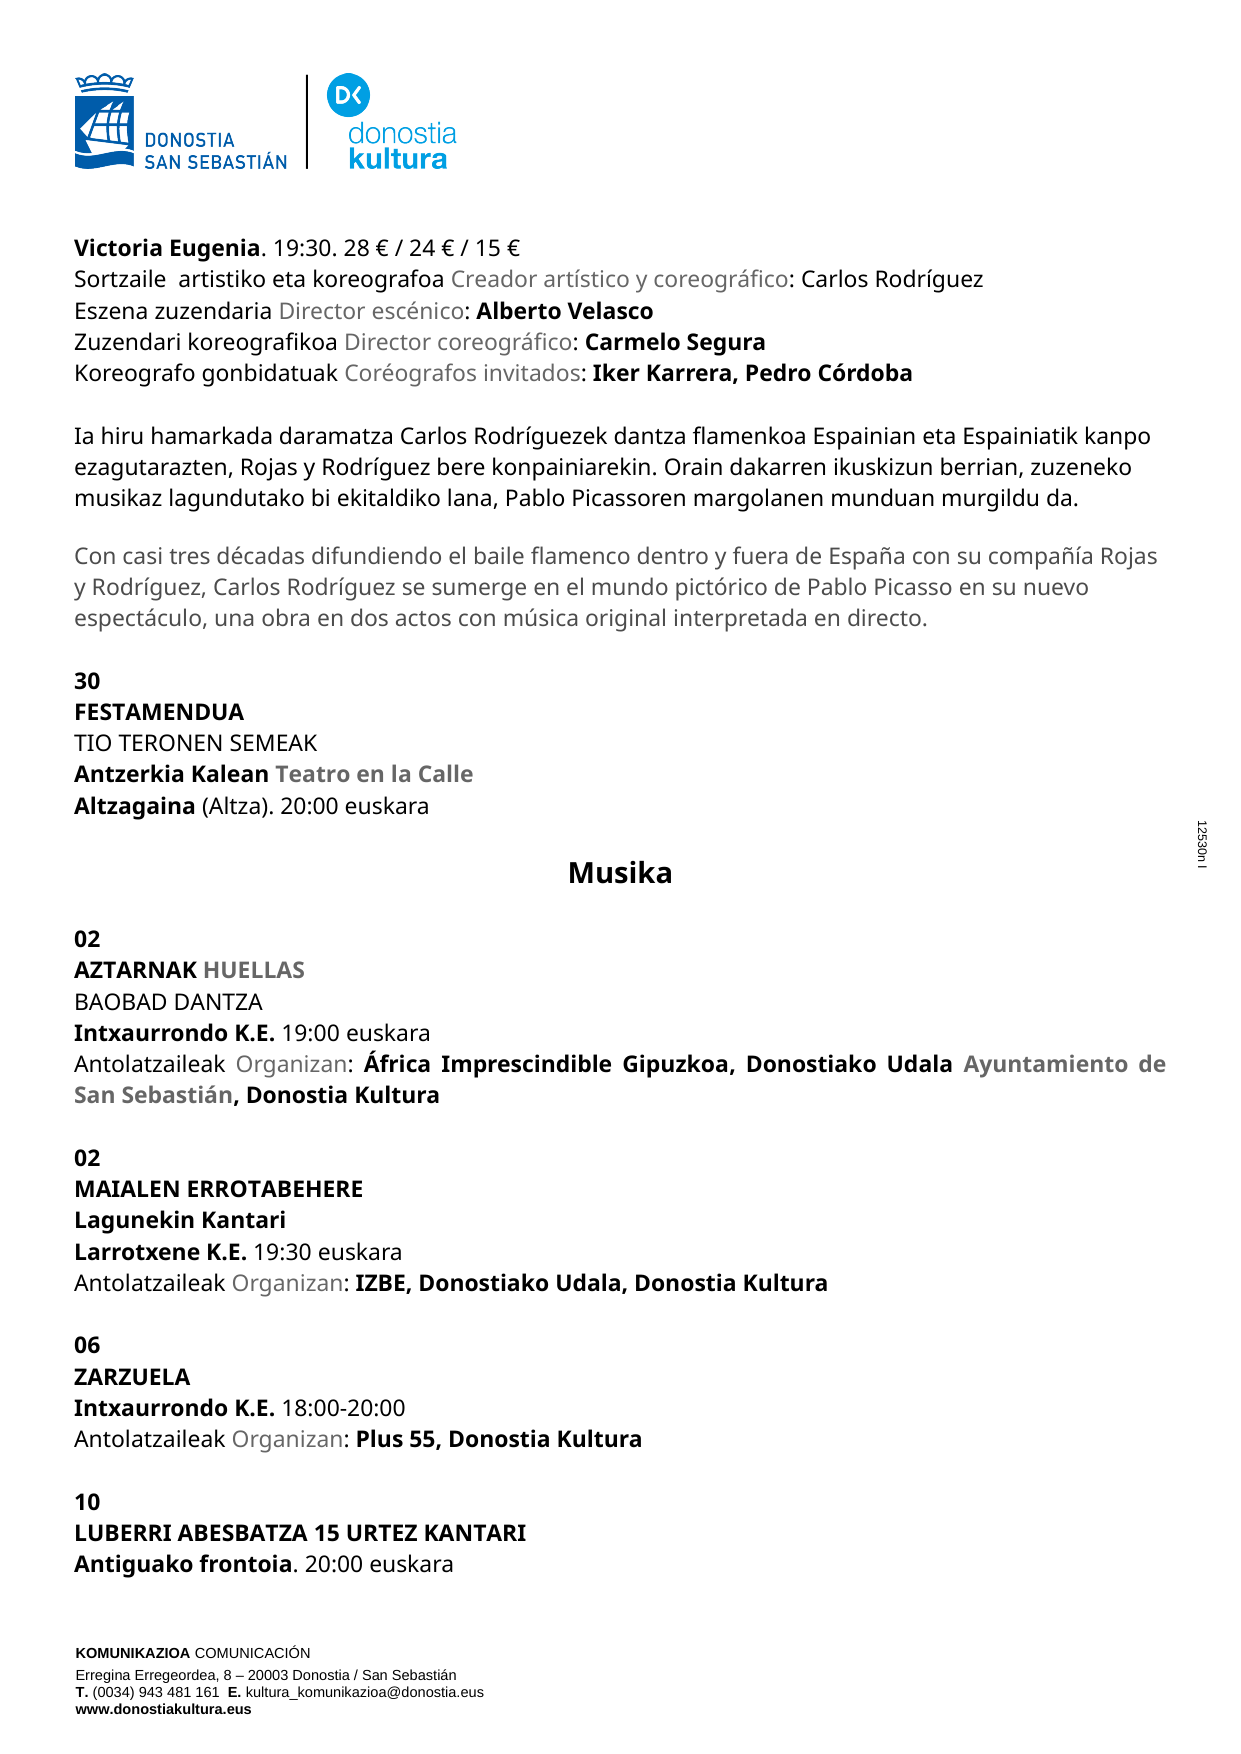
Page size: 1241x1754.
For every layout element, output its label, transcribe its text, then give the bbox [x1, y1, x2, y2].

text LUBERRI ABESBATZA 15 URTEZ KANTARI [74, 1517, 1166, 1548]
picture [75, 73, 457, 169]
text BAOBAD DANTZA [74, 986, 1166, 1017]
text Altzagaina (Altza). 20:00 euskara [74, 790, 1166, 821]
text 30 [74, 665, 1166, 696]
text Intxaurrondo K.E. 19:00 euskara [74, 1017, 1166, 1048]
picture [337, 87, 349, 103]
text Ia hiru hamarkada daramatza Carlos Rodríguezek dantza flamenkoa Espainian eta Espainiatik kanpo ezagutarazten, Rojas y Rodríguez bere konpainiarekin. Orain dakarren ikuskizun berrian, zuzeneko musikaz lagundutako bi ekitaldiko lana, Pablo Picassoren margolanen munduan murgildu da. [74, 419, 1166, 513]
picture [353, 87, 360, 103]
text 06 [74, 1329, 1166, 1361]
text MAIALEN ERROTABEHERE [74, 1173, 1166, 1204]
text AZTARNAK HUELLAS [74, 954, 1166, 986]
text Koreografo gonbidatuak Coréografos invitados: Iker Karrera, Pedro Córdoba [74, 357, 1166, 388]
text TIO TERONEN SEMEAK [74, 727, 1166, 758]
text 02 [74, 923, 1166, 954]
text Antolatzaileak Organizan: IZBE, Donostiako Udala, Donostia Kultura [74, 1267, 1166, 1298]
text Victoria Eugenia. 19:30. 28 € / 24 € / 15 € [74, 232, 1166, 263]
text ZARZUELA [74, 1361, 1166, 1392]
text Con casi tres décadas difundiendo el baile flamenco dentro y fuera de España con su compañía Rojas y Rodríguez, Carlos Rodríguez se sumerge en el mundo pictórico de Pablo Picasso en su nuevo espectáculo, una obra en dos actos con música original interpretada en directo. [74, 540, 1166, 633]
text Eszena zuzendaria Director escénico: Alberto Velasco [74, 294, 1166, 326]
text Larrotxene K.E. 19:30 euskara [74, 1236, 1166, 1267]
text Musika [74, 852, 1166, 892]
text 10 [74, 1486, 1166, 1517]
text Antolatzaileak Organizan: África Imprescindible Gipuzkoa, Donostiako Udala Ayuntamiento de San Sebastián, Donostia Kultura [74, 1048, 1166, 1111]
text Antiguako frontoia. 20:00 euskara [74, 1548, 1166, 1579]
text FESTAMENDUA [74, 696, 1166, 727]
text 02 [74, 1142, 1166, 1173]
text Antolatzaileak Organizan: Plus 55, Donostia Kultura [74, 1423, 1166, 1454]
text Sortzaile artistiko eta koreografoa Creador artístico y coreográfico: Carlos Rodríguez [74, 263, 1166, 294]
text Lagunekin Kantari [74, 1204, 1166, 1236]
text Intxaurrondo K.E. 18:00-20:00 [74, 1392, 1166, 1423]
text Zuzendari koreografikoa Director coreográfico: Carmelo Segura [74, 326, 1166, 357]
text Antzerkia Kalean Teatro en la Calle [74, 758, 1166, 790]
